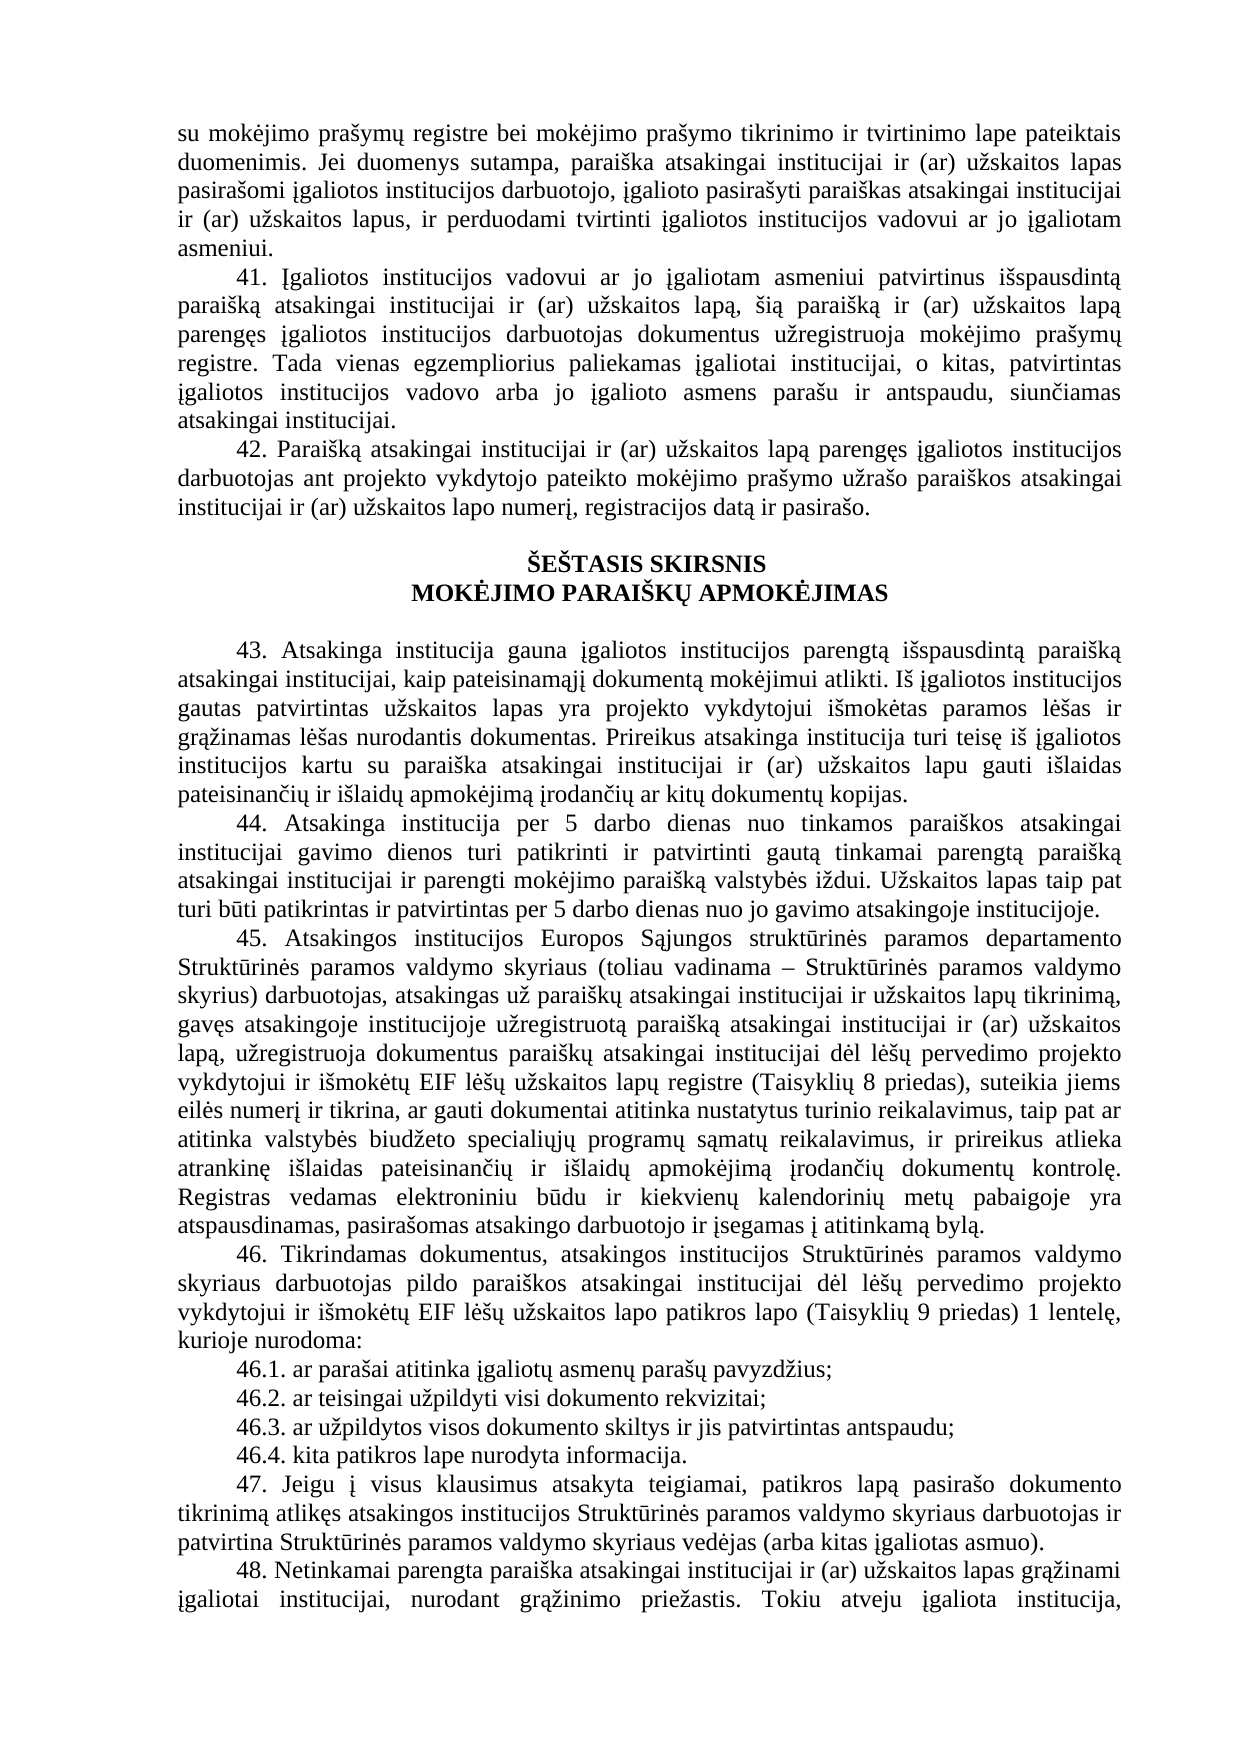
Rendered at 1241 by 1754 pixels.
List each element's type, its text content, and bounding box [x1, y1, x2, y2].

text 42. Paraišką atsakingai institucijai ir (ar) užskaitos lapą parengęs įgaliotos institucijos darbuotojas ant projekto vykdytojo pateikto mokėjimo prašymo užrašo paraiškos atsakingai institucijai ir (ar) užskaitos lapo numerį, registracijos datą ir pasirašo. [177, 434, 1122, 521]
text 46.4. kita patikros lape nurodyta informacija. [177, 1441, 1122, 1469]
text 46.3. ar užpildytos visos dokumento skiltys ir jis patvirtintas antspaudu; [177, 1412, 1122, 1441]
text MOKĖJIMO PARAIŠKŲ APMOKĖJIMAS [177, 578, 1122, 607]
text 48. Netinkamai parengta paraiška atsakingai institucijai ir (ar) užskaitos lapas grąžinami įgaliotai institucijai, nurodant grąžinimo priežastis. Tokiu atveju įgaliota institucija, [177, 1556, 1122, 1613]
text 46.1. ar parašai atitinka įgaliotų asmenų parašų pavyzdžius; [177, 1354, 1122, 1383]
text su mokėjimo prašymų registre bei mokėjimo prašymo tikrinimo ir tvirtinimo lape pateiktais duomenimis. Jei duomenys sutampa, paraiška atsakingai institucijai ir (ar) užskaitos lapas pasirašomi įgaliotos institucijos darbuotojo, įgalioto pasirašyti paraiškas atsakingai institucijai ir (ar) užskaitos lapus, ir perduodami tvirtinti įgaliotos institucijos vadovui ar jo įgaliotam asmeniui. [177, 118, 1122, 262]
text 45. Atsakingos institucijos Europos Sąjungos struktūrinės paramos departamento Struktūrinės paramos valdymo skyriaus (toliau vadinama – Struktūrinės paramos valdymo skyrius) darbuotojas, atsakingas už paraiškų atsakingai institucijai ir užskaitos lapų tikrinimą, gavęs atsakingoje institucijoje užregistruotą paraišką atsakingai institucijai ir (ar) užskaitos lapą, užregistruoja dokumentus paraiškų atsakingai institucijai dėl lėšų pervedimo projekto vykdytojui ir išmokėtų EIF lėšų užskaitos lapų registre (Taisyklių 8 priedas), suteikia jiems eilės numerį ir tikrina, ar gauti dokumentai atitinka nustatytus turinio reikalavimus, taip pat ar atitinka valstybės biudžeto specialiųjų programų sąmatų reikalavimus, ir prireikus atlieka atrankinę išlaidas pateisinančių ir išlaidų apmokėjimą įrodančių dokumentų kontrolę. Registras vedamas elektroniniu būdu ir kiekvienų kalendorinių metų pabaigoje yra atspausdinamas, pasirašomas atsakingo darbuotojo ir įsegamas į atitinkamą bylą. [177, 923, 1122, 1239]
text 46.2. ar teisingai užpildyti visi dokumento rekvizitai; [177, 1383, 1122, 1412]
text 47. Jeigu į visus klausimus atsakyta teigiamai, patikros lapą pasirašo dokumento tikrinimą atlikęs atsakingos institucijos Struktūrinės paramos valdymo skyriaus darbuotojas ir patvirtina Struktūrinės paramos valdymo skyriaus vedėjas (arba kitas įgaliotas asmuo). [177, 1469, 1122, 1556]
text ŠEŠTASIS SKIRSNIS [177, 549, 1122, 578]
text 44. Atsakinga institucija per 5 darbo dienas nuo tinkamos paraiškos atsakingai institucijai gavimo dienos turi patikrinti ir patvirtinti gautą tinkamai parengtą paraišką atsakingai institucijai ir parengti mokėjimo paraišką valstybės iždui. Užskaitos lapas taip pat turi būti patikrintas ir patvirtintas per 5 darbo dienas nuo jo gavimo atsakingoje institucijoje. [177, 808, 1122, 923]
text 46. Tikrindamas dokumentus, atsakingos institucijos Struktūrinės paramos valdymo skyriaus darbuotojas pildo paraiškos atsakingai institucijai dėl lėšų pervedimo projekto vykdytojui ir išmokėtų EIF lėšų užskaitos lapo patikros lapo (Taisyklių 9 priedas) 1 lentelę, kurioje nurodoma: [177, 1239, 1122, 1354]
text 41. Įgaliotos institucijos vadovui ar jo įgaliotam asmeniui patvirtinus išspausdintą paraišką atsakingai institucijai ir (ar) užskaitos lapą, šią paraišką ir (ar) užskaitos lapą parengęs įgaliotos institucijos darbuotojas dokumentus užregistruoja mokėjimo prašymų registre. Tada vienas egzempliorius paliekamas įgaliotai institucijai, o kitas, patvirtintas įgaliotos institucijos vadovo arba jo įgalioto asmens parašu ir antspaudu, siunčiamas atsakingai institucijai. [177, 262, 1122, 434]
text 43. Atsakinga institucija gauna įgaliotos institucijos parengtą išspausdintą paraišką atsakingai institucijai, kaip pateisinamąjį dokumentą mokėjimui atlikti. Iš įgaliotos institucijos gautas patvirtintas užskaitos lapas yra projekto vykdytojui išmokėtas paramos lėšas ir grąžinamas lėšas nurodantis dokumentas. Prireikus atsakinga institucija turi teisę iš įgaliotos institucijos kartu su paraiška atsakingai institucijai ir (ar) užskaitos lapu gauti išlaidas pateisinančių ir išlaidų apmokėjimą įrodančių ar kitų dokumentų kopijas. [177, 636, 1122, 808]
